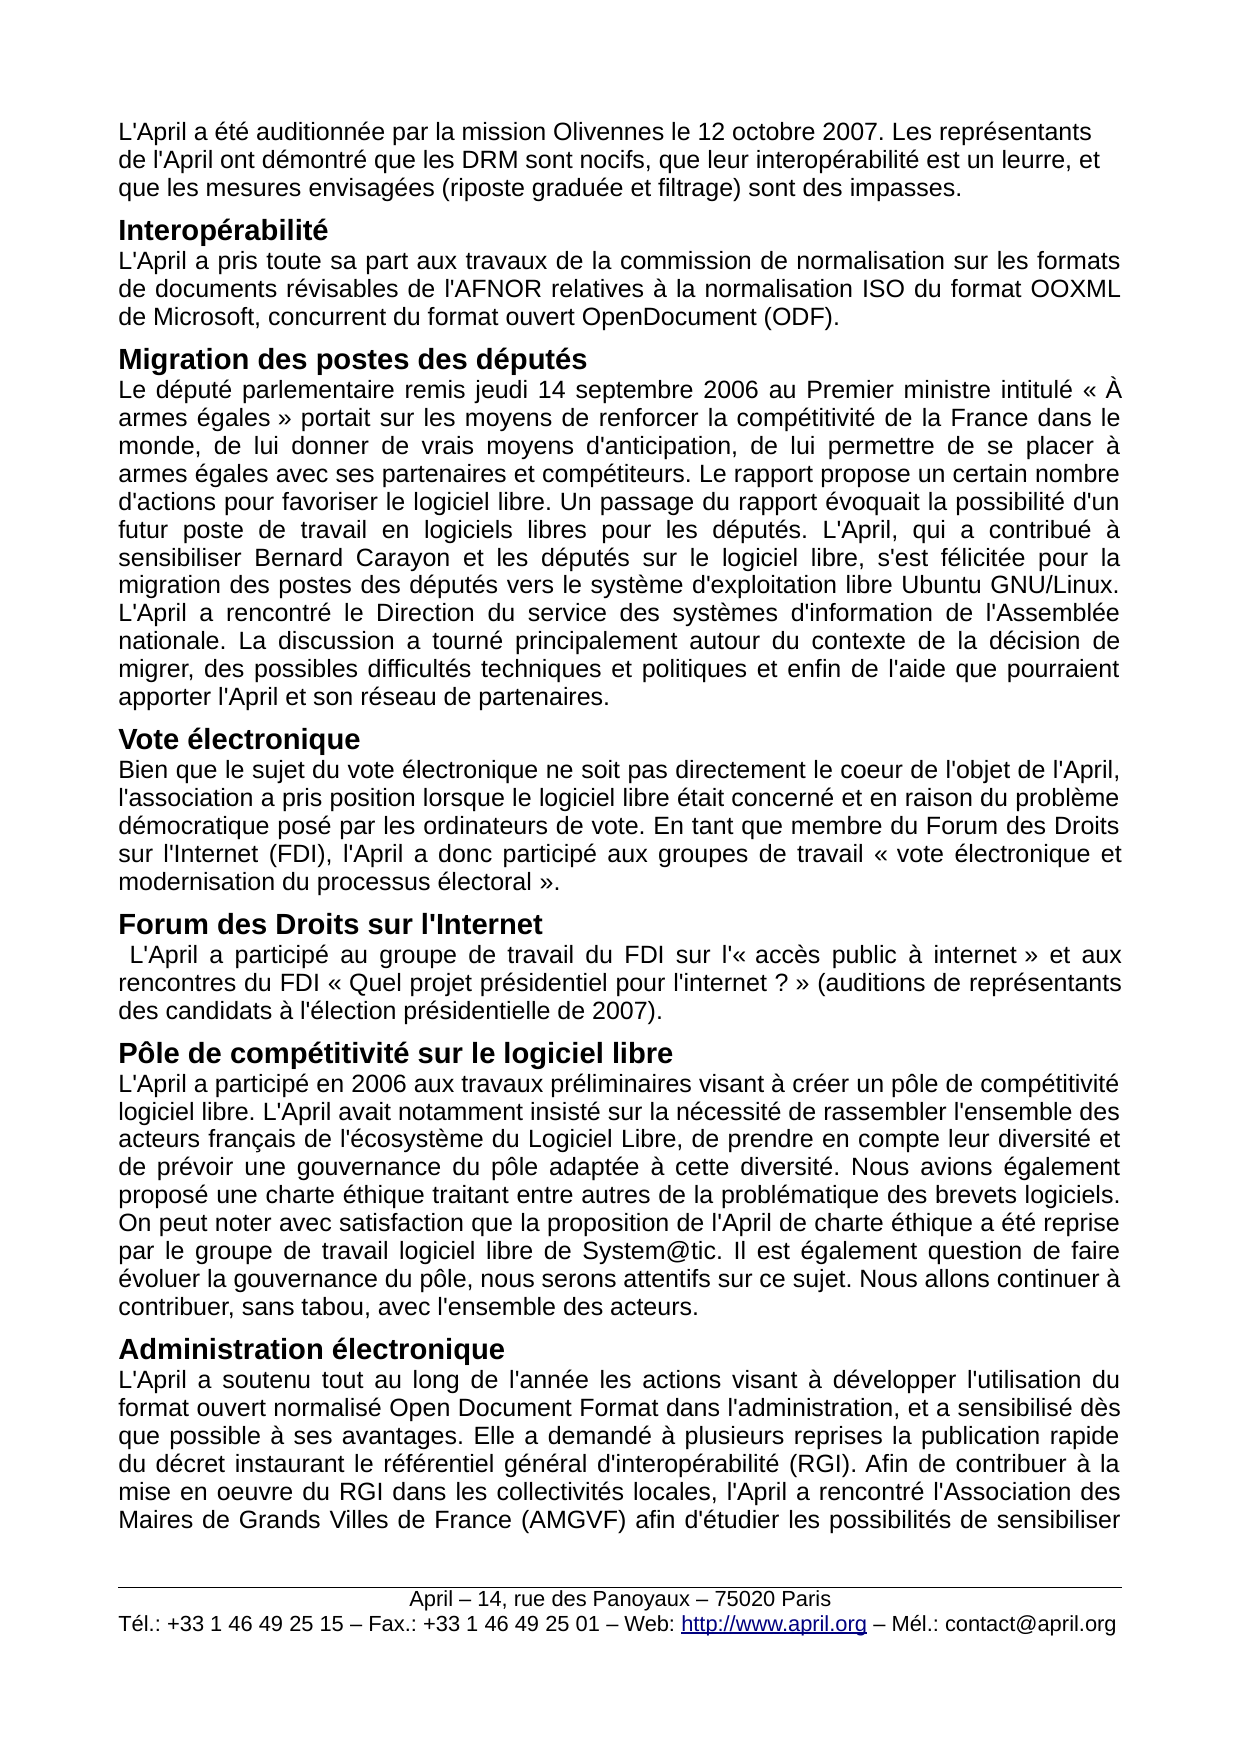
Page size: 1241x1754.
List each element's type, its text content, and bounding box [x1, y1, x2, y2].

subtitle Pôle de compétitivité sur le logiciel libre [118, 1037, 1122, 1069]
subtitle Vote électronique [118, 723, 1122, 756]
subtitle Interopérabilité [118, 214, 1122, 247]
subtitle Forum des Droits sur l'Internet [118, 908, 1122, 941]
text L'April a pris toute sa part aux travaux de la commission de normalisation sur les formats de documents révisables de l'AFNOR relatives à la normalisation ISO du format OOXML de Microsoft, concurrent du format ouvert OpenDocument (ODF). [118, 247, 1122, 331]
text L'April a participé en 2006 aux travaux préliminaires visant à créer un pôle de compétitivité logiciel libre. L'April avait notamment insisté sur la nécessité de rassembler l'ensemble des acteurs français de l'écosystème du Logiciel Libre, de prendre en compte leur diversité et de prévoir une gouvernance du pôle adaptée à cette diversité. Nous avions également proposé une charte éthique traitant entre autres de la problématique des brevets logiciels. On peut noter avec satisfaction que la proposition de l'April de charte éthique a été reprise par le groupe de travail logiciel libre de System@tic. Il est également question de faire évoluer la gouvernance du pôle, nous serons attentifs sur ce sujet. Nous allons continuer à contribuer, sans tabou, avec l'ensemble des acteurs. [118, 1069, 1122, 1321]
text L'April a participé au groupe de travail du FDI sur l'« accès public à internet » et aux rencontres du FDI « Quel projet présidentiel pour l'internet ? » (auditions de représentants des candidats à l'élection présidentielle de 2007). [118, 941, 1122, 1024]
subtitle Administration électronique [118, 1333, 1122, 1366]
text Bien que le sujet du vote électronique ne soit pas directement le coeur de l'objet de l'April, l'association a pris position lorsque le logiciel libre était concerné et en raison du problème démocratique posé par les ordinateurs de vote. En tant que membre du Forum des Droits sur l'Internet (FDI), l'April a donc participé aux groupes de travail « vote électronique et modernisation du processus électoral ». [118, 756, 1122, 896]
text Le député parlementaire remis jeudi 14 septembre 2006 au Premier ministre intitulé « À armes égales » portait sur les moyens de renforcer la compétitivité de la France dans le monde, de lui donner de vrais moyens d'anticipation, de lui permettre de se placer à armes égales avec ses partenaires et compétiteurs. Le rapport propose un certain nombre d'actions pour favoriser le logiciel libre. Un passage du rapport évoquait la possibilité d'un futur poste de travail en logiciels libres pour les députés. L'April, qui a contribué à sensibiliser Bernard Carayon et les députés sur le logiciel libre, s'est félicitée pour la migration des postes des députés vers le système d'exploitation libre Ubuntu GNU/Linux. L'April a rencontré le Direction du service des systèmes d'information de l'Assemblée nationale. La discussion a tourné principalement autour du contexte de la décision de migrer, des possibles difficultés techniques et politiques et enfin de l'aide que pourraient apporter l'April et son réseau de partenaires. [118, 376, 1122, 711]
text L'April a soutenu tout au long de l'année les actions visant à développer l'utilisation du format ouvert normalisé Open Document Format dans l'administration, et a sensibilisé dès que possible à ses avantages. Elle a demandé à plusieurs reprises la publication rapide du décret instaurant le référentiel général d'interopérabilité (RGI). Afin de contribuer à la mise en oeuvre du RGI dans les collectivités locales, l'April a rencontré l'Association des Maires de Grands Villes de France (AMGVF) afin d'étudier les possibilités de sensibiliser [118, 1366, 1122, 1533]
subtitle Migration des postes des députés [118, 343, 1122, 376]
text L'April a été auditionnée par la mission Olivennes le 12 octobre 2007. Les représentants de l'April ont démontré que les DRM sont nocifs, que leur interopérabilité est un leurre, et que les mesures envisagées (riposte graduée et filtrage) sont des impasses. [118, 118, 1122, 202]
